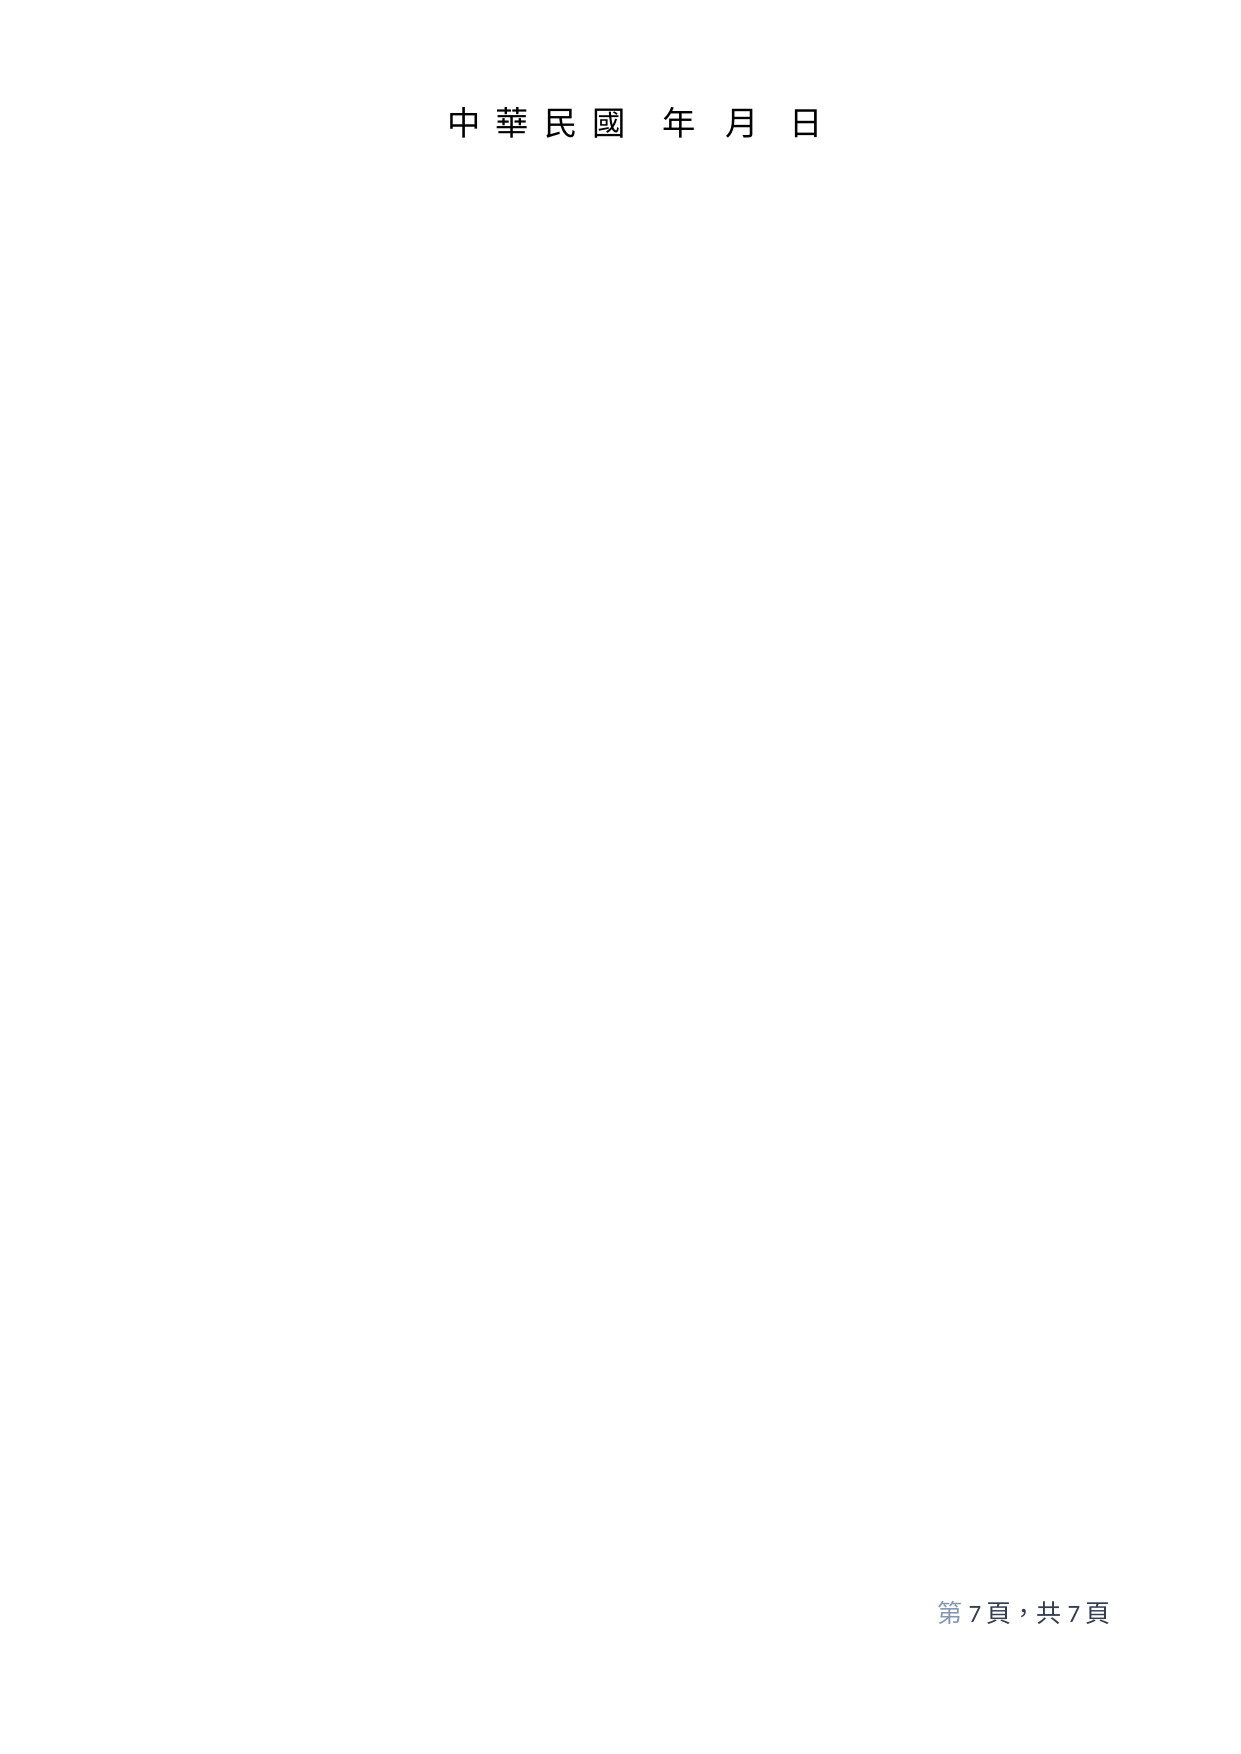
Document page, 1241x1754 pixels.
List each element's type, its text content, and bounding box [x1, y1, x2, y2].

text 中 華 民 國 年 月 日 [133, 84, 1137, 159]
